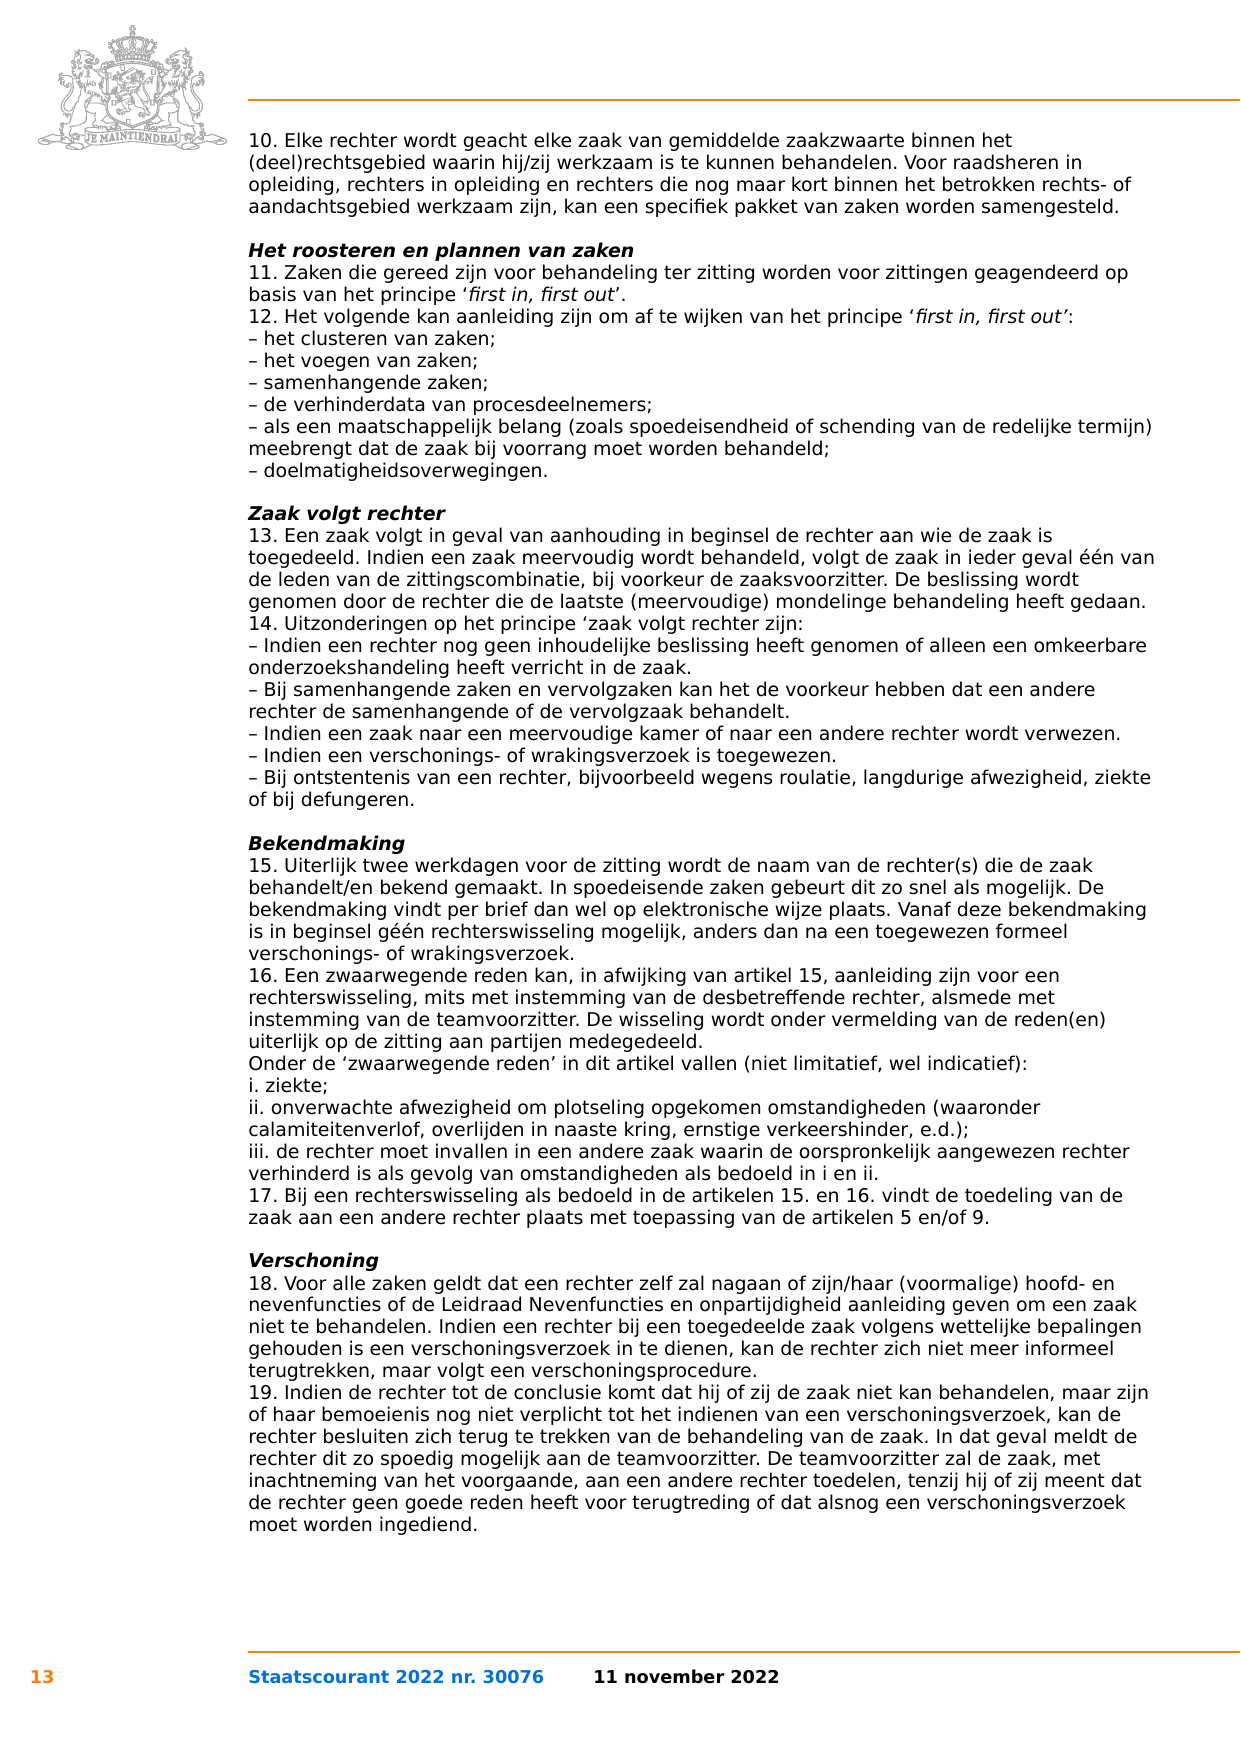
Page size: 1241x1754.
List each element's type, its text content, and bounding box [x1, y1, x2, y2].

text – de verhinderdata van procesdeelnemers; [248, 393, 1163, 416]
subtitle Zaak volgt rechter [248, 503, 1163, 525]
text 19. Indien de rechter tot de conclusie komt dat hij of zij de zaak niet kan behandelen, maar zijn of haar bemoeienis nog niet verplicht tot het indienen van een verschoningsverzoek, kan de rechter besluiten zich terug te trekken van de behandeling van de zaak. In dat geval meldt de rechter dit zo spoedig mogelijk aan de teamvoorzitter. De teamvoorzitter zal de zaak, met inachtneming van het voorgaande, aan een andere rechter toedelen, tenzij hij of zij meent dat de rechter geen goede reden heeft voor terugtreding of dat alsnog een verschoningsverzoek moet worden ingediend. [248, 1382, 1163, 1536]
text 13. Een zaak volgt in geval van aanhouding in beginsel de rechter aan wie de zaak is toegedeeld. Indien een zaak meervoudig wordt behandeld, volgt de zaak in ieder geval één van de leden van de zittingscombinatie, bij voorkeur de zaaksvoorzitter. De beslissing wordt genomen door de rechter die de laatste (meervoudige) mondelinge behandeling heeft gedaan. [248, 525, 1163, 613]
text – Indien een zaak naar een meervoudige kamer of naar een andere rechter wordt verwezen. [248, 723, 1163, 745]
text iii. de rechter moet invallen in een andere zaak waarin de oorspronkelijk aangewezen rechter verhinderd is als gevolg van omstandigheden als bedoeld in i en ii. [248, 1141, 1163, 1184]
subtitle Verschoning [248, 1250, 1163, 1272]
text 11. Zaken die gereed zijn voor behandeling ter zitting worden voor zittingen geagendeerd op basis van het principe ‘first in, first out’. [248, 262, 1163, 306]
text – Indien een verschonings- of wrakingsverzoek is toegewezen. [248, 745, 1163, 767]
text 15. Uiterlijk twee werkdagen voor de zitting wordt de naam van de rechter(s) die de zaak behandelt/en bekend gemaakt. In spoedeisende zaken gebeurt dit zo snel als mogelijk. De bekendmaking vindt per brief dan wel op elektronische wijze plaats. Vanaf deze bekendmaking is in beginsel géén rechterswisseling mogelijk, anders dan na een toegewezen formeel verschonings- of wrakingsverzoek. [248, 855, 1163, 965]
text i. ziekte; [248, 1075, 1163, 1097]
text – het voegen van zaken; [248, 349, 1163, 372]
text 10. Elke rechter wordt geacht elke zaak van gemiddelde zaakzwaarte binnen het (deel)rechtsgebied waarin hij/zij werkzaam is te kunnen behandelen. Voor raadsheren in opleiding, rechters in opleiding en rechters die nog maar kort binnen het betrokken rechts- of aandachtsgebied werkzaam zijn, kan een specifiek pakket van zaken worden samengesteld. [248, 130, 1163, 218]
text – samenhangende zaken; [248, 372, 1163, 393]
text – Bij ontstentenis van een rechter, bijvoorbeeld wegens roulatie, langdurige afwezigheid, ziekte of bij defungeren. [248, 767, 1163, 811]
text – het clusteren van zaken; [248, 328, 1163, 349]
text ii. onverwachte afwezigheid om plotseling opgekomen omstandigheden (waaronder calamiteitenverlof, overlijden in naaste kring, ernstige verkeershinder, e.d.); [248, 1097, 1163, 1141]
text 14. Uitzonderingen op het principe ‘zaak volgt rechter zijn: [248, 613, 1163, 635]
subtitle Het roosteren en plannen van zaken [248, 240, 1163, 262]
text – doelmatigheidsoverwegingen. [248, 459, 1163, 481]
picture [38, 25, 227, 150]
text Onder de ‘zwaarwegende reden’ in dit artikel vallen (niet limitatief, wel indicatief): [248, 1053, 1163, 1075]
text – Bij samenhangende zaken en vervolgzaken kan het de voorkeur hebben dat een andere rechter de samenhangende of de vervolgzaak behandelt. [248, 679, 1163, 723]
text – als een maatschappelijk belang (zoals spoedeisendheid of schending van de redelijke termijn) meebrengt dat de zaak bij voorrang moet worden behandeld; [248, 416, 1163, 459]
text 16. Een zwaarwegende reden kan, in afwijking van artikel 15, aanleiding zijn voor een rechterswisseling, mits met instemming van de desbetreffende rechter, alsmede met instemming van de teamvoorzitter. De wisseling wordt onder vermelding van de reden(en) uiterlijk op de zitting aan partijen medegedeeld. [248, 965, 1163, 1053]
text 17. Bij een rechterswisseling als bedoeld in de artikelen 15. en 16. vindt de toedeling van de zaak aan een andere rechter plaats met toepassing van de artikelen 5 en/of 9. [248, 1184, 1163, 1228]
text – Indien een rechter nog geen inhoudelijke beslissing heeft genomen of alleen een omkeerbare onderzoekshandeling heeft verricht in de zaak. [248, 635, 1163, 679]
text 18. Voor alle zaken geldt dat een rechter zelf zal nagaan of zijn/haar (voormalige) hoofd- en nevenfuncties of de Leidraad Nevenfuncties en onpartijdigheid aanleiding geven om een zaak niet te behandelen. Indien een rechter bij een toegedeelde zaak volgens wettelijke bepalingen gehouden is een verschoningsverzoek in te dienen, kan de rechter zich niet meer informeel terugtrekken, maar volgt een verschoningsprocedure. [248, 1272, 1163, 1382]
subtitle Bekendmaking [248, 833, 1163, 855]
text 12. Het volgende kan aanleiding zijn om af te wijken van het principe ‘first in, first out’: [248, 306, 1163, 328]
